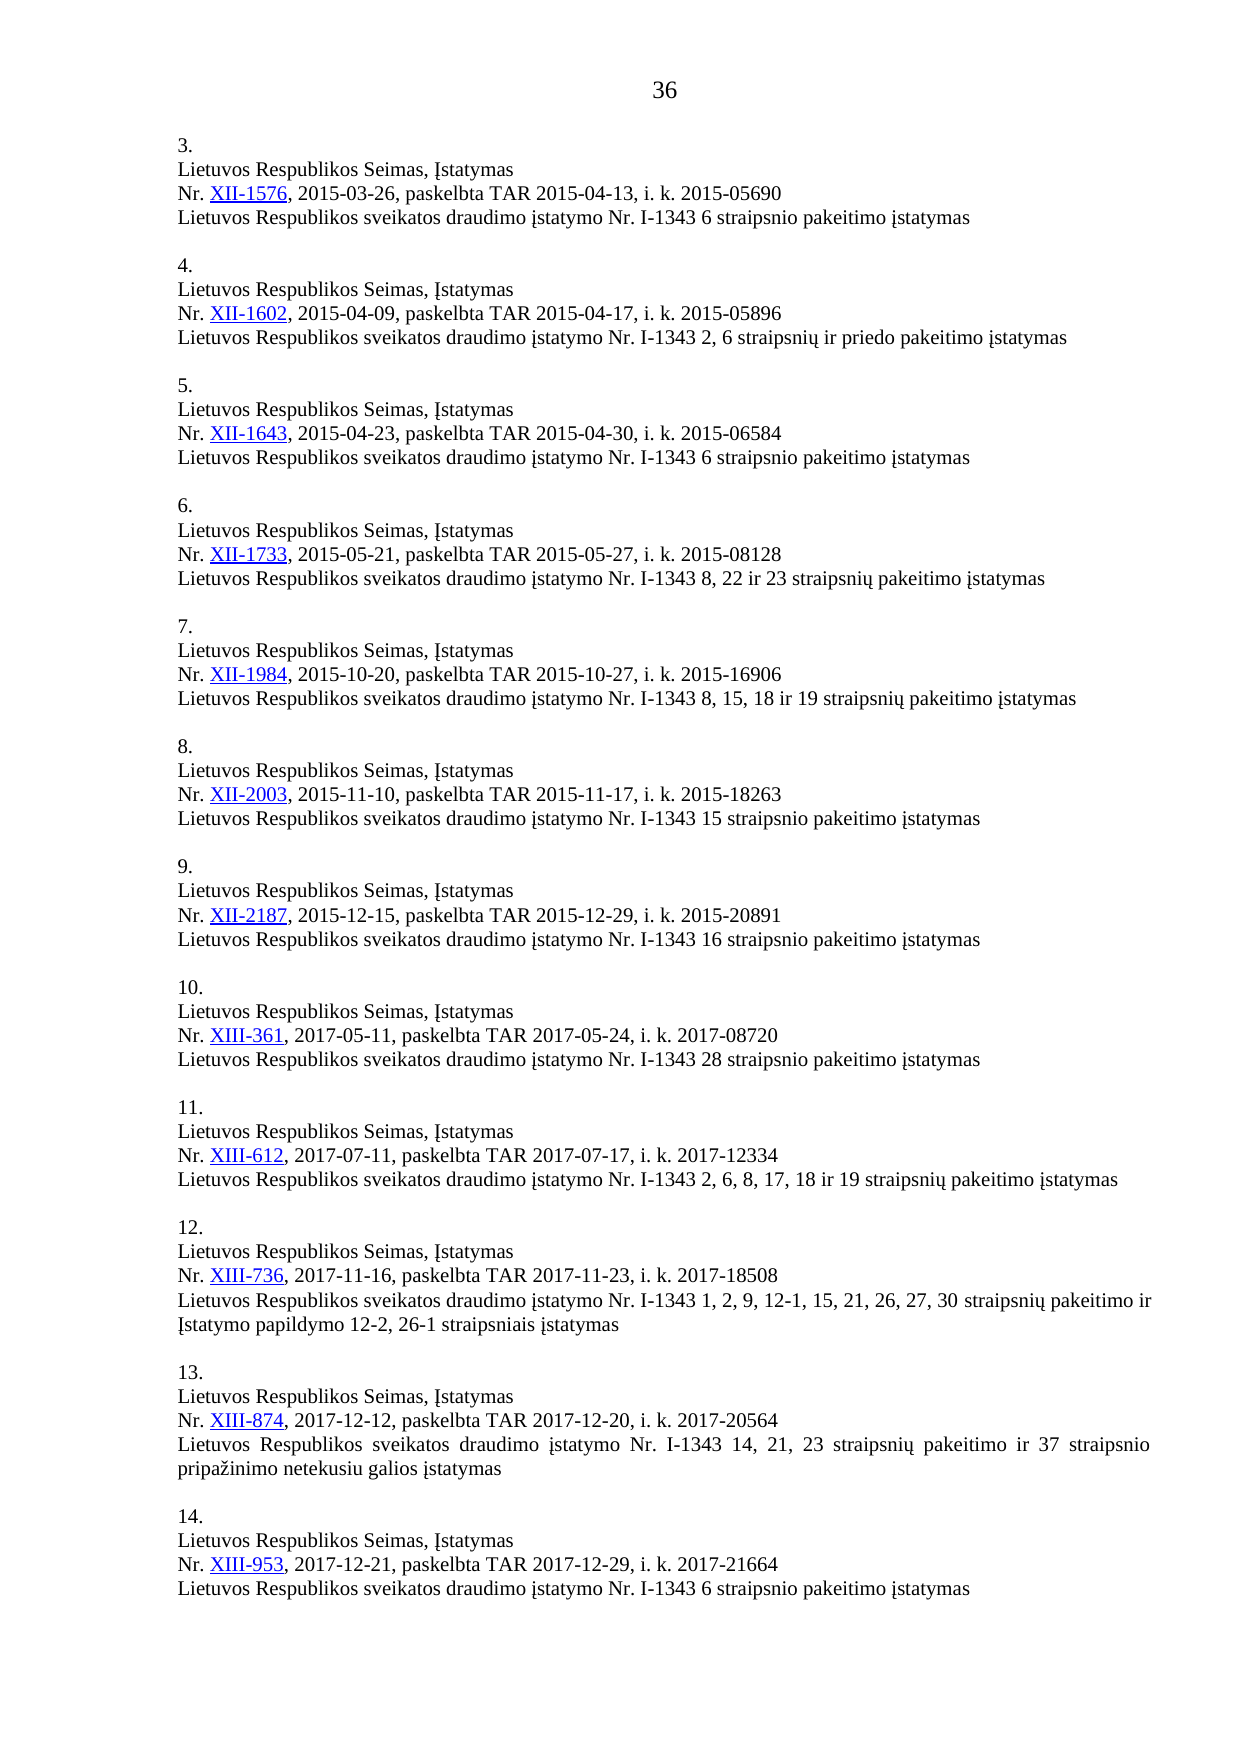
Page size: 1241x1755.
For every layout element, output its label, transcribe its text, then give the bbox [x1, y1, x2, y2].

text Lietuvos Respublikos sveikatos draudimo įstatymo Nr. I-1343 6 straipsnio pakeitimo įstatymas [177, 1576, 1152, 1600]
text Lietuvos Respublikos Seimas, Įstatymas [177, 758, 1152, 782]
text 13. [177, 1360, 1152, 1384]
text Nr. XII-1643, 2015-04-23, paskelbta TAR 2015-04-30, i. k. 2015-06584 [177, 421, 1152, 445]
text Lietuvos Respublikos sveikatos draudimo įstatymo Nr. I-1343 8, 22 ir 23 straipsnių pakeitimo įstatymas [177, 566, 1152, 590]
text 10. [177, 975, 1152, 999]
text Lietuvos Respublikos Seimas, Įstatymas [177, 1239, 1152, 1263]
text 8. [177, 734, 1152, 758]
text Nr. XIII-874, 2017-12-12, paskelbta TAR 2017-12-20, i. k. 2017-20564 [177, 1408, 1152, 1432]
text 11. [177, 1095, 1152, 1119]
text Nr. XII-2187, 2015-12-15, paskelbta TAR 2015-12-29, i. k. 2015-20891 [177, 902, 1152, 927]
text Nr. XII-1984, 2015-10-20, paskelbta TAR 2015-10-27, i. k. 2015-16906 [177, 662, 1152, 686]
text 12. [177, 1215, 1152, 1239]
text Nr. XIII-953, 2017-12-21, paskelbta TAR 2017-12-29, i. k. 2017-21664 [177, 1552, 1152, 1576]
text Lietuvos Respublikos Seimas, Įstatymas [177, 1528, 1152, 1552]
text 6. [177, 493, 1152, 517]
text Lietuvos Respublikos Seimas, Įstatymas [177, 878, 1152, 902]
text Lietuvos Respublikos sveikatos draudimo įstatymo Nr. I-1343 2, 6, 8, 17, 18 ir 19 straipsnių pakeitimo įstatymas [177, 1167, 1152, 1191]
text 5. [177, 373, 1152, 397]
text Lietuvos Respublikos Seimas, Įstatymas [177, 277, 1152, 301]
text Nr. XII-1733, 2015-05-21, paskelbta TAR 2015-05-27, i. k. 2015-08128 [177, 542, 1152, 566]
text Lietuvos Respublikos Seimas, Įstatymas [177, 1119, 1152, 1143]
text Lietuvos Respublikos sveikatos draudimo įstatymo Nr. I-1343 1, 2, 9, 12-1, 15, 21, 26, 27, 30 straipsnių pakeitimo ir Įstatymo papildymo 12-2, 26-1 straipsniais įstatymas [177, 1287, 1152, 1336]
text Lietuvos Respublikos Seimas, Įstatymas [177, 1384, 1152, 1408]
text 7. [177, 614, 1152, 638]
text Lietuvos Respublikos sveikatos draudimo įstatymo Nr. I-1343 2, 6 straipsnių ir priedo pakeitimo įstatymas [177, 325, 1152, 349]
text Lietuvos Respublikos Seimas, Įstatymas [177, 517, 1152, 542]
text Lietuvos Respublikos sveikatos draudimo įstatymo Nr. I-1343 16 straipsnio pakeitimo įstatymas [177, 927, 1152, 951]
text Lietuvos Respublikos sveikatos draudimo įstatymo Nr. I-1343 6 straipsnio pakeitimo įstatymas [177, 445, 1152, 469]
text Lietuvos Respublikos sveikatos draudimo įstatymo Nr. I-1343 14, 21, 23 straipsnių pakeitimo ir 37 straipsnio pripažinimo netekusiu galios įstatymas [177, 1432, 1152, 1480]
text Nr. XII-1602, 2015-04-09, paskelbta TAR 2015-04-17, i. k. 2015-05896 [177, 301, 1152, 325]
text Lietuvos Respublikos sveikatos draudimo įstatymo Nr. I-1343 8, 15, 18 ir 19 straipsnių pakeitimo įstatymas [177, 686, 1152, 710]
text Lietuvos Respublikos Seimas, Įstatymas [177, 999, 1152, 1023]
text Lietuvos Respublikos Seimas, Įstatymas [177, 157, 1152, 181]
text 14. [177, 1504, 1152, 1528]
text Lietuvos Respublikos sveikatos draudimo įstatymo Nr. I-1343 28 straipsnio pakeitimo įstatymas [177, 1047, 1152, 1071]
text Nr. XII-2003, 2015-11-10, paskelbta TAR 2015-11-17, i. k. 2015-18263 [177, 782, 1152, 806]
text Lietuvos Respublikos sveikatos draudimo įstatymo Nr. I-1343 15 straipsnio pakeitimo įstatymas [177, 806, 1152, 830]
text Nr. XIII-612, 2017-07-11, paskelbta TAR 2017-07-17, i. k. 2017-12334 [177, 1143, 1152, 1167]
text 9. [177, 854, 1152, 878]
text Lietuvos Respublikos Seimas, Įstatymas [177, 397, 1152, 421]
text Lietuvos Respublikos sveikatos draudimo įstatymo Nr. I-1343 6 straipsnio pakeitimo įstatymas [177, 205, 1152, 229]
text Nr. XIII-736, 2017-11-16, paskelbta TAR 2017-11-23, i. k. 2017-18508 [177, 1263, 1152, 1287]
text Lietuvos Respublikos Seimas, Įstatymas [177, 638, 1152, 662]
text Nr. XIII-361, 2017-05-11, paskelbta TAR 2017-05-24, i. k. 2017-08720 [177, 1023, 1152, 1047]
text 3. [177, 132, 1152, 157]
text Nr. XII-1576, 2015-03-26, paskelbta TAR 2015-04-13, i. k. 2015-05690 [177, 181, 1152, 205]
text 4. [177, 253, 1152, 277]
